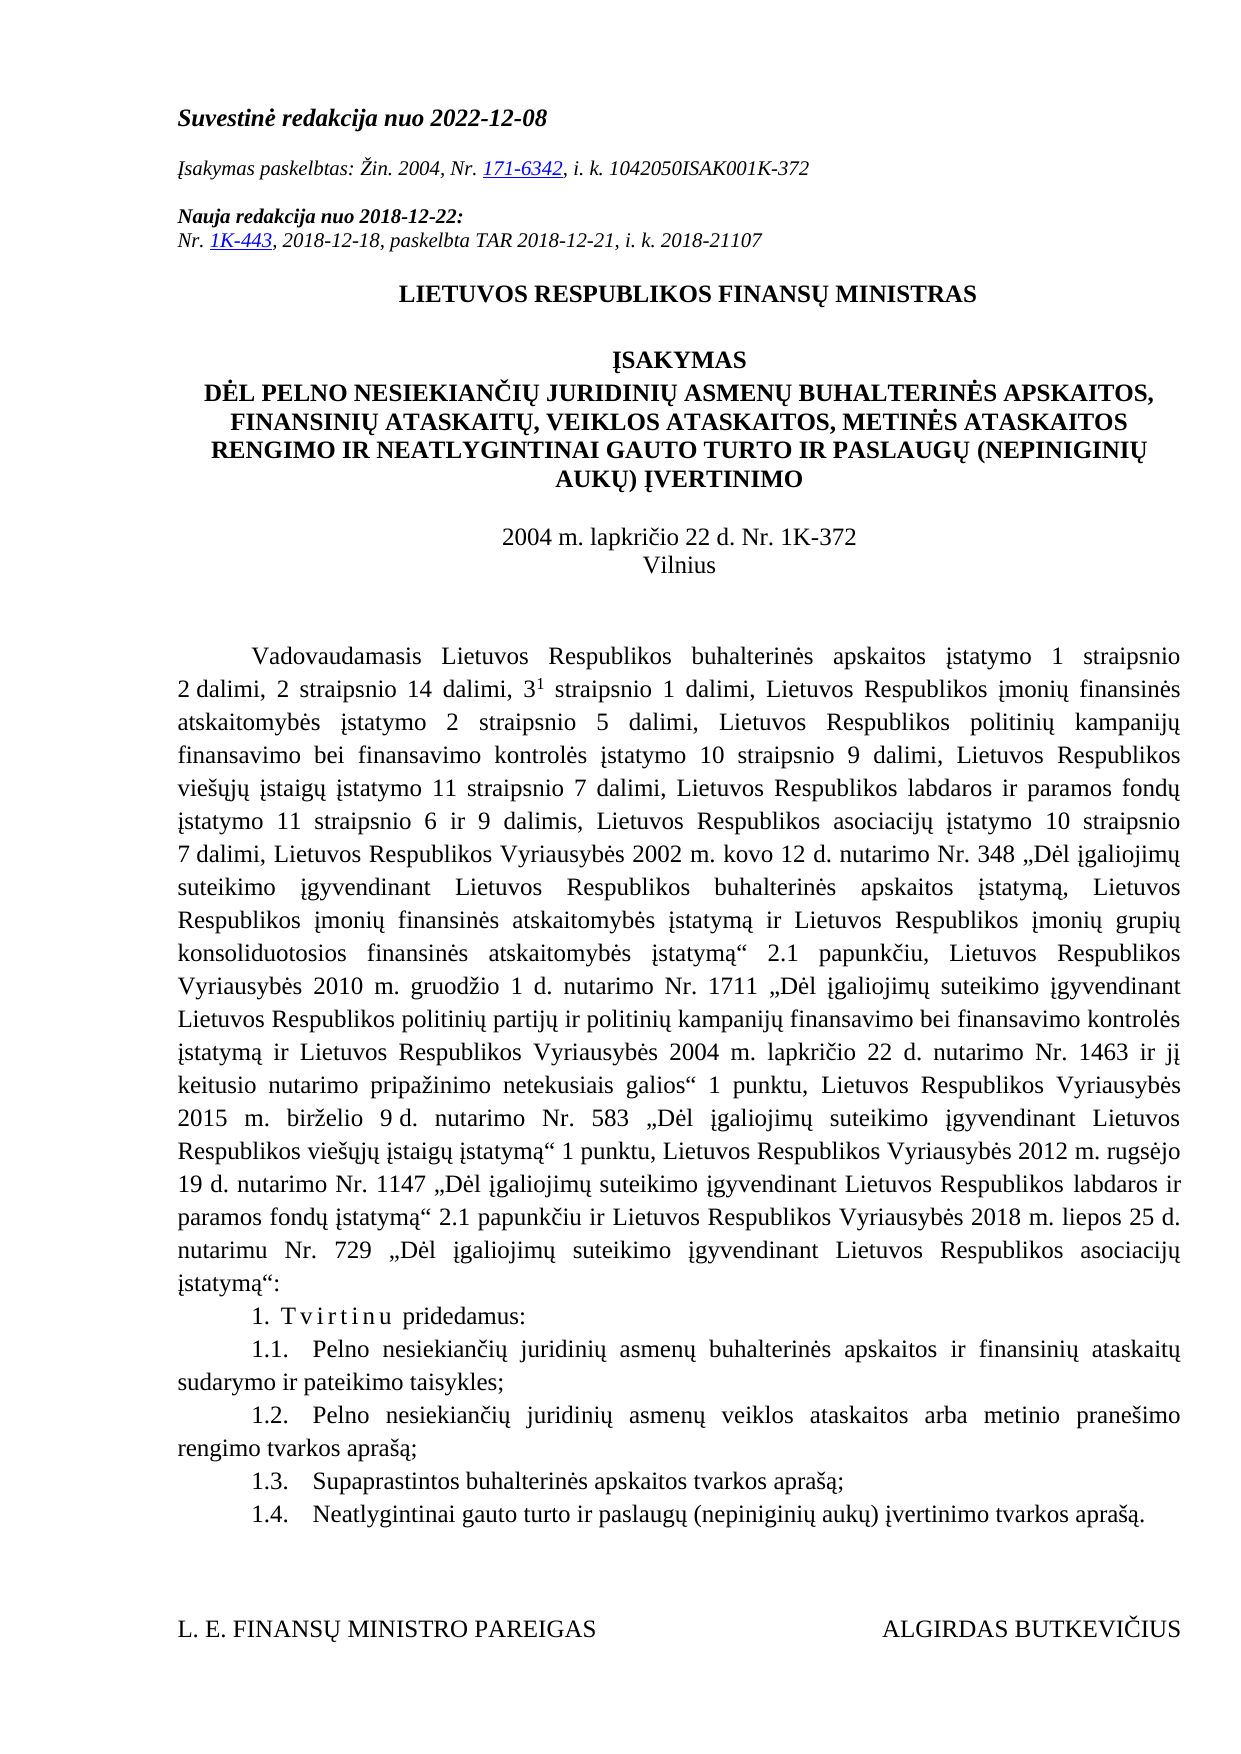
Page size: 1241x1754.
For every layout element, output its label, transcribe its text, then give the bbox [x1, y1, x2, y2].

text 1. Tvirtinu pridedamus: [177, 1301, 1181, 1330]
text 2004 m. lapkričio 22 d. Nr. 1K-372 [177, 522, 1181, 550]
text Suvestinė redakcija nuo 2022-12-08 [177, 103, 1181, 132]
text DĖL PELNO NESIEKIANČIŲ JURIDINIŲ ASMENŲ BUHALTERINĖS APSKAITOS, FiNANSINIŲ ATASKAITŲ, VEIKLOS ATASKAITOS, METINĖS ATASKAITOS RENGIMO IR NEATLYGINTINAI GAUTO TURTO IR PASLAUGŲ (NEPINIGINIŲ AUKŲ) ĮVERTINIMO [177, 378, 1181, 493]
text Vadovaudamasis Lietuvos Respublikos buhalterinės apskaitos įstatymo 1 straipsnio 2 dalimi, 2 straipsnio 14 dalimi, 31 straipsnio 1 dalimi, Lietuvos Respublikos įmonių finansinės atskaitomybės įstatymo 2 straipsnio 5 dalimi, Lietuvos Respublikos politinių kampanijų finansavimo bei finansavimo kontrolės įstatymo 10 straipsnio 9 dalimi, Lietuvos Respublikos viešųjų įstaigų įstatymo 11 straipsnio 7 dalimi, Lietuvos Respublikos labdaros ir paramos fondų įstatymo 11 straipsnio 6 ir 9 dalimis, Lietuvos Respublikos asociacijų įstatymo 10 straipsnio 7 dalimi, Lietuvos Respublikos Vyriausybės 2002 m. kovo 12 d. nutarimo Nr. 348 „Dėl įgaliojimų suteikimo įgyvendinant Lietuvos Respublikos buhalterinės apskaitos įstatymą, Lietuvos Respublikos įmonių finansinės atskaitomybės įstatymą ir Lietuvos Respublikos įmonių grupių konsoliduotosios finansinės atskaitomybės įstatymą“ 2.1 papunkčiu, Lietuvos Respublikos Vyriausybės 2010 m. gruodžio 1 d. nutarimo Nr. 1711 „Dėl įgaliojimų suteikimo įgyvendinant Lietuvos Respublikos politinių partijų ir politinių kampanijų finansavimo bei finansavimo kontrolės įstatymą ir Lietuvos Respublikos Vyriausybės 2004 m. lapkričio 22 d. nutarimo Nr. 1463 ir jį keitusio nutarimo pripažinimo netekusiais galios“ 1 punktu, Lietuvos Respublikos Vyriausybės 2015 m. birželio 9 d. nutarimo Nr. 583 „Dėl įgaliojimų suteikimo įgyvendinant Lietuvos Respublikos viešųjų įstaigų įstatymą“ 1 punktu, Lietuvos Respublikos Vyriausybės 2012 m. rugsėjo 19 d. nutarimo Nr. 1147 „Dėl įgaliojimų suteikimo įgyvendinant Lietuvos Respublikos labdaros ir paramos fondų įstatymą“ 2.1 papunkčiu ir Lietuvos Respublikos Vyriausybės 2018 m. liepos 25 d. nutarimu Nr. 729 „Dėl įgaliojimų suteikimo įgyvendinant Lietuvos Respublikos asociacijų įstatymą“: [177, 641, 1181, 1297]
text Nauja redakcija nuo 2018-12-22: [177, 204, 1181, 228]
text Įsakymas paskelbtas: Žin. 2004, Nr. 171-6342, i. k. 1042050ISAK001K-372 [177, 156, 1181, 180]
text 1.1. Pelno nesiekiančių juridinių asmenų buhalterinės apskaitos ir finansinių ataskaitų sudarymo ir pateikimo taisykles; [177, 1334, 1181, 1396]
text 1.3. Supaprastintos buhalterinės apskaitos tvarkos aprašą; [177, 1466, 1181, 1495]
text Nr. 1K-443, 2018-12-18, paskelbta TAR 2018-12-21, i. k. 2018-21107 [177, 228, 1181, 252]
text ĮSAKYMAS [177, 345, 1181, 374]
text LIETUVOS RESPUBLIKOS FINANSŲ MINISTRAS [177, 279, 1181, 308]
text Vilnius [177, 550, 1181, 579]
text 1.4. Neatlygintinai gauto turto ir paslaugų (nepiniginių aukų) įvertinimo tvarkos aprašą. [177, 1499, 1181, 1528]
text L. E. FINANSŲ MINISTRO PAREIGAS ALGIRDAS BUTKEVIČIUS [177, 1614, 1181, 1643]
text 1.2. Pelno nesiekiančių juridinių asmenų veiklos ataskaitos arba metinio pranešimo rengimo tvarkos aprašą; [177, 1400, 1181, 1462]
